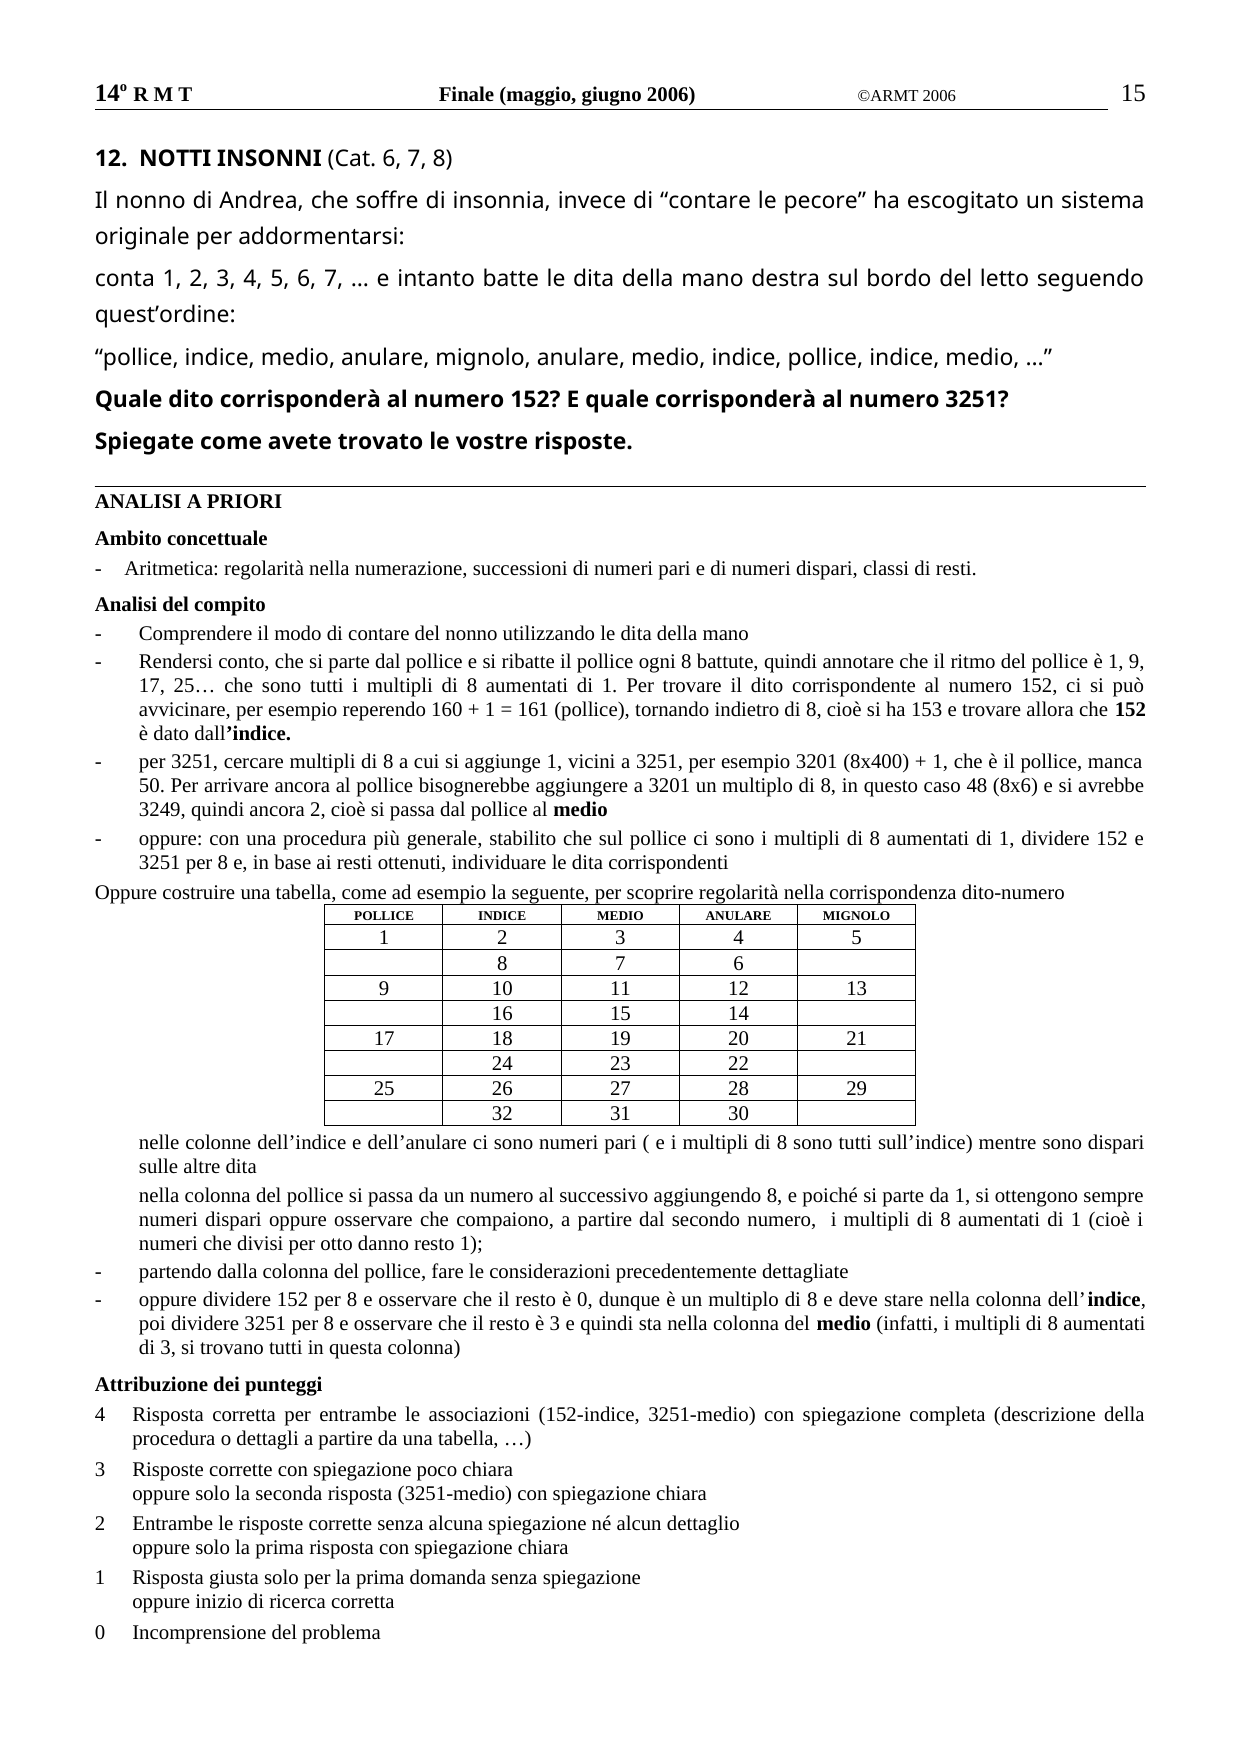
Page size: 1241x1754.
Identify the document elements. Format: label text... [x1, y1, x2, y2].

text 1 Risposta giusta solo per la prima domanda senza spiegazione [94, 1565, 1146, 1589]
table_cell 25 [325, 1076, 442, 1100]
table_cell 26 [443, 1076, 561, 1100]
text Spiegate come avete trovato le vostre risposte. [94, 425, 1146, 456]
text 2 Entrambe le risposte corrette senza alcuna spiegazione né alcun dettaglio [94, 1511, 1146, 1535]
text oppure solo la seconda risposta (3251-medio) con spiegazione chiara [94, 1481, 1146, 1505]
text oppure solo la prima risposta con spiegazione chiara [94, 1535, 1146, 1559]
table_cell [798, 950, 915, 974]
table_cell [325, 1051, 442, 1075]
table_cell 8 [443, 950, 561, 974]
table_cell 21 [798, 1026, 915, 1050]
table_cell 5 [798, 925, 915, 949]
text conta 1, 2, 3, 4, 5, 6, 7, … e intanto batte le dita della mano destra sul bordo del letto seguendo quest’ordine: [94, 262, 1146, 329]
table_cell [325, 1001, 442, 1025]
table_cell 17 [325, 1026, 442, 1050]
table_cell 18 [443, 1026, 561, 1050]
text nella colonna del pollice si passa da un numero al successivo aggiungendo 8, e poiché si parte da 1, si ottengono sempre numeri dispari oppure osservare che compaiono, a partire dal secondo numero, i multipli di 8 aumentati di 1 (cioè i numeri che divisi per otto danno resto 1); [94, 1183, 1146, 1255]
text Analisi del compito [94, 592, 1146, 616]
table_cell [798, 1051, 915, 1075]
table_cell [325, 950, 442, 974]
table_cell [798, 1001, 915, 1025]
table_cell 9 [325, 976, 442, 999]
table_header indice [443, 905, 561, 924]
table_cell 24 [443, 1051, 561, 1075]
table_cell 27 [562, 1076, 679, 1100]
table_cell 32 [443, 1101, 561, 1125]
text Quale dito corrisponderà al numero 152? E quale corrisponderà al numero 3251? [94, 383, 1146, 414]
table_cell 1 [325, 925, 442, 949]
table_cell 7 [562, 950, 679, 974]
table_cell [325, 1101, 442, 1125]
text 0 Incomprensione del problema [94, 1620, 1146, 1644]
table_cell [798, 1101, 915, 1125]
text - partendo dalla colonna del pollice, fare le considerazioni precedentemente dettagliate [94, 1259, 1146, 1283]
table_header pollice [325, 905, 442, 924]
table_header medio [562, 905, 679, 924]
table_cell 16 [443, 1001, 561, 1025]
text 12. NOTTI INSONNI (Cat. 6, 7, 8) [94, 142, 1146, 173]
text - Rendersi conto, che si parte dal pollice e si ribatte il pollice ogni 8 battute, quindi annotare che il ritmo del pollice è 1, 9, 17, 25… che sono tutti i multipli di 8 aumentati di 1. Per trovare il dito corrispondente al numero 152, ci si può avvicinare, per esempio reperendo 160 + 1 = 161 (pollice), tornando indietro di 8, cioè si ha 153 e trovare allora che 152 è dato dall’indice. [94, 649, 1146, 745]
text ANALISI A PRIORI [94, 487, 1146, 513]
table_cell 28 [680, 1076, 797, 1100]
text - Comprendere il modo di contare del nonno utilizzando le dita della mano [94, 621, 1146, 645]
table_header mignolo [798, 905, 915, 924]
text Ambito concettuale [94, 526, 1146, 549]
table_cell 14 [680, 1001, 797, 1025]
table_cell 15 [562, 1001, 679, 1025]
text Il nonno di Andrea, che soffre di insonnia, invece di “contare le pecore” ha escogitato un sistema originale per addormentarsi: [94, 184, 1146, 251]
text oppure inizio di ricerca corretta [94, 1589, 1146, 1613]
table_cell 3 [562, 925, 679, 949]
text 3 Risposte corrette con spiegazione poco chiara [94, 1457, 1146, 1481]
table_cell 4 [680, 925, 797, 949]
table_cell 30 [680, 1101, 797, 1125]
text - Aritmetica: regolarità nella numerazione, successioni di numeri pari e di numeri dispari, classi di resti. [94, 556, 1146, 580]
table_header anulare [680, 905, 797, 924]
text 4 Risposta corretta per entrambe le associazioni (152-indice, 3251-medio) con spiegazione completa (descrizione della procedura o dettagli a partire da una tabella, …) [94, 1402, 1146, 1450]
text Oppure costruire una tabella, come ad esempio la seguente, per scoprire regolarità nella corrispondenza dito-numero [94, 880, 1146, 904]
text Attribuzione dei punteggi [94, 1372, 1146, 1396]
table_cell 10 [443, 976, 561, 999]
table_cell 22 [680, 1051, 797, 1075]
text - per 3251, cercare multipli di 8 a cui si aggiunge 1, vicini a 3251, per esempio 3201 (8x400) + 1, che è il pollice, manca 50. Per arrivare ancora al pollice bisognerebbe aggiungere a 3201 un multiplo di 8, in questo caso 48 (8x6) e si avrebbe 3249, quindi ancora 2, cioè si passa dal pollice al medio [94, 749, 1146, 821]
table_cell 20 [680, 1026, 797, 1050]
table_cell 31 [562, 1101, 679, 1125]
table_cell 6 [680, 950, 797, 974]
table_cell 29 [798, 1076, 915, 1100]
table_cell 12 [680, 976, 797, 999]
text nelle colonne dell’indice e dell’anulare ci sono numeri pari ( e i multipli di 8 sono tutti sull’indice) mentre sono dispari sulle altre dita [94, 1130, 1146, 1178]
text - oppure dividere 152 per 8 e osservare che il resto è 0, dunque è un multiplo di 8 e deve stare nella colonna dell’indice, poi dividere 3251 per 8 e osservare che il resto è 3 e quindi sta nella colonna del medio (infatti, i multipli di 8 aumentati di 3, si trovano tutti in questa colonna) [94, 1287, 1146, 1359]
text - oppure: con una procedura più generale, stabilito che sul pollice ci sono i multipli di 8 aumentati di 1, dividere 152 e 3251 per 8 e, in base ai resti ottenuti, individuare le dita corrispondenti [94, 826, 1146, 874]
table_cell 19 [562, 1026, 679, 1050]
table_cell 2 [443, 925, 561, 949]
table_cell 13 [798, 976, 915, 999]
table_cell 23 [562, 1051, 679, 1075]
table_cell 11 [562, 976, 679, 999]
text “pollice, indice, medio, anulare, mignolo, anulare, medio, indice, pollice, indice, medio, …” [94, 341, 1146, 372]
